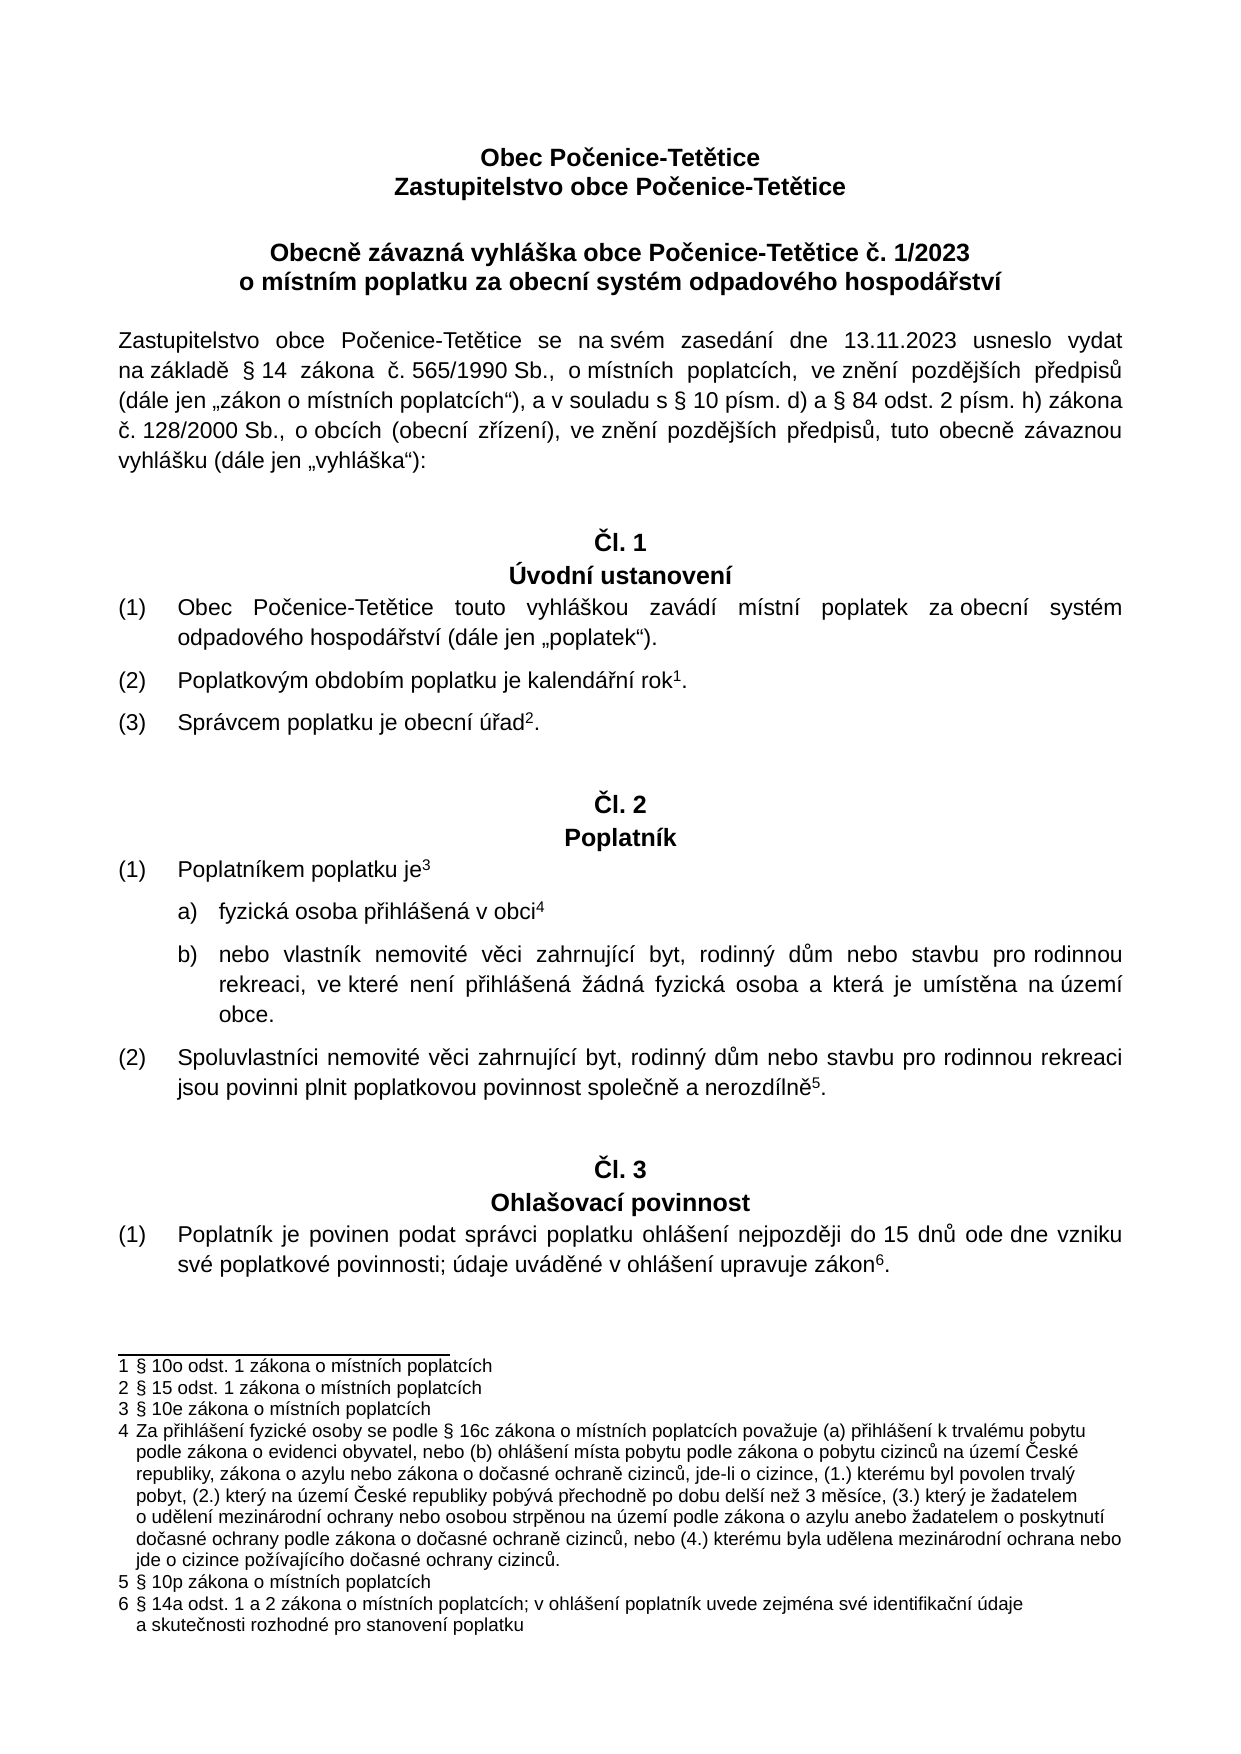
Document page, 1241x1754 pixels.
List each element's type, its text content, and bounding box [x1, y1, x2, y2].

list Spoluvlastníci nemovité věci zahrnující byt, rodinný dům nebo stavbu pro rodinnou rekreaci jsou povinni plnit poplatkovou povinnost společně a nerozdílně. [118, 1044, 1122, 1101]
list § 10o odst. 1 zákona o místních poplatcích [118, 1355, 1122, 1377]
list § 10e zákona o místních poplatcích [118, 1398, 1122, 1420]
list Poplatník je povinen podat správci poplatku ohlášení nejpozději do 15 dnů ode dne vzniku své poplatkové povinnosti; údaje uváděné v ohlášení upravuje zákon. [118, 1221, 1122, 1277]
subtitle Obecně závazná vyhláška obce Počenice-Tetětice č. 1/2023 o místním poplatku za obecní systém odpadového hospodářství [118, 238, 1122, 295]
list § 10p zákona o místních poplatcích [118, 1571, 1122, 1592]
subtitle Čl. 2 Poplatník [118, 789, 1122, 851]
list Správcem poplatku je obecní úřad. [118, 709, 1122, 736]
list Poplatníkem poplatku je [118, 856, 1122, 882]
list Poplatkovým obdobím poplatku je kalendářní rok. [118, 667, 1122, 693]
text Zastupitelstvo obce Počenice-Tetětice se na svém zasedání dne 13.11.2023 usneslo vydat na základě § 14 zákona č. 565/1990 Sb., o místních poplatcích, ve znění pozdějších předpisů (dále jen „zákon o místních poplatcích“), a v souladu s § 10 písm. d) a § 84 odst. 2 písm. h) zákona č. 128/2000 Sb., o obcích (obecní zřízení), ve znění pozdějších předpisů, tuto obecně závaznou vyhlášku (dále jen „vyhláška“): [118, 327, 1122, 474]
subtitle Čl. 1 Úvodní ustanovení [118, 528, 1122, 589]
list § 14a odst. 1 a 2 zákona o místních poplatcích; v ohlášení poplatník uvede zejména své identifikační údaje a skutečnosti rozhodné pro stanovení poplatku [118, 1592, 1122, 1635]
list fyzická osoba přihlášená v obci [177, 898, 1122, 925]
list Obec Počenice-Tetětice touto vyhláškou zavádí místní poplatek za obecní systém odpadového hospodářství (dále jen „poplatek“). [118, 594, 1122, 650]
list Za přihlášení fyzické osoby se podle § 16c zákona o místních poplatcích považuje (a) přihlášení k trvalému pobytu podle zákona o evidenci obyvatel, nebo (b) ohlášení místa pobytu podle zákona o pobytu cizinců na území České republiky, zákona o azylu nebo zákona o dočasné ochraně cizinců, jde-li o cizince, (1.) kterému byl povolen trvalý pobyt, (2.) který na území České republiky pobývá přechodně po dobu delší než 3 měsíce, (3.) který je žadatelem o udělení mezinárodní ochrany nebo osobou strpěnou na území podle zákona o azylu anebo žadatelem o poskytnutí dočasné ochrany podle zákona o dočasné ochraně cizinců, nebo (4.) kterému byla udělena mezinárodní ochrana nebo jde o cizince požívajícího dočasné ochrany cizinců. [118, 1420, 1122, 1571]
list nebo vlastník nemovité věci zahrnující byt, rodinný dům nebo stavbu pro rodinnou rekreaci, ve které není přihlášená žádná fyzická osoba a která je umístěna na území obce. [177, 941, 1122, 1028]
subtitle Čl. 3 Ohlašovací povinnost [118, 1154, 1122, 1216]
text Obec Počenice-Tetětice Zastupitelstvo obce Počenice-Tetětice [118, 143, 1122, 201]
list § 15 odst. 1 zákona o místních poplatcích [118, 1377, 1122, 1398]
